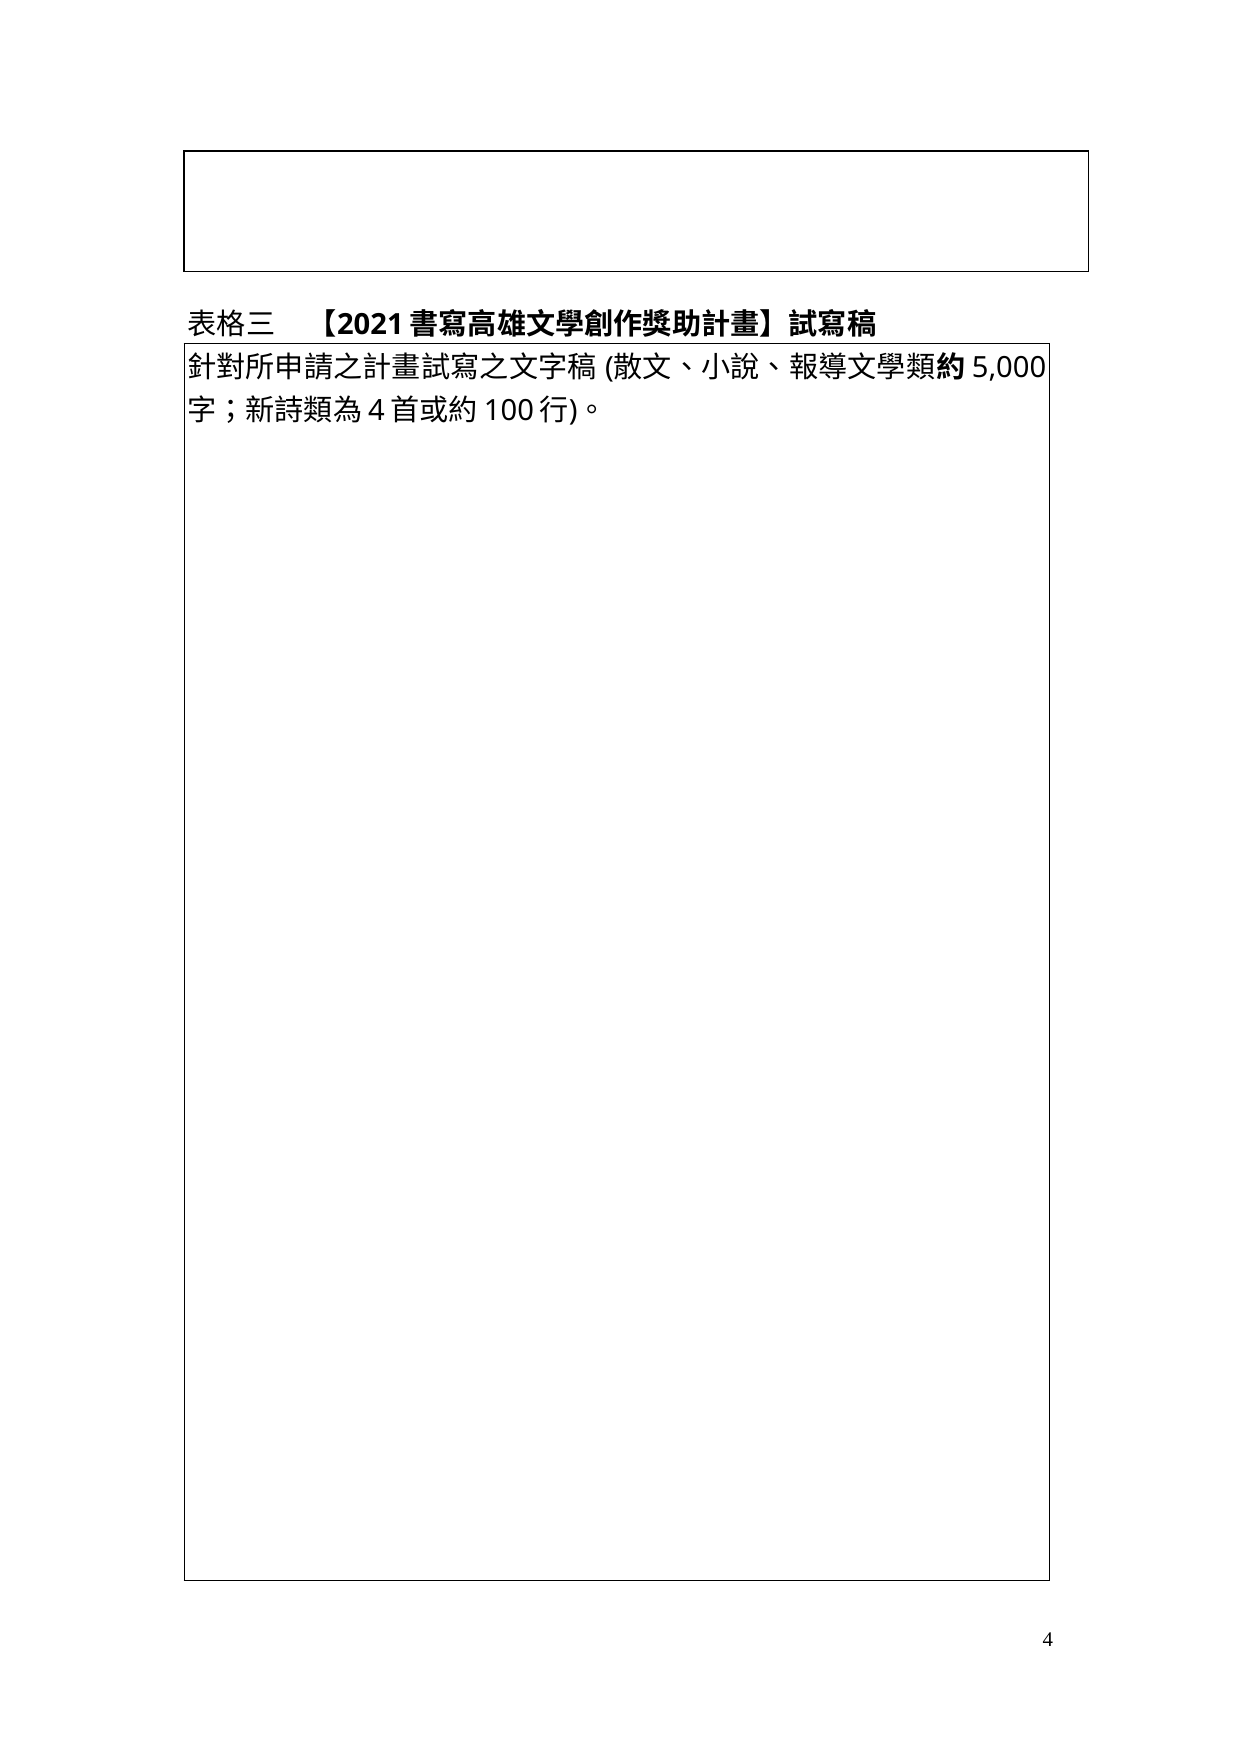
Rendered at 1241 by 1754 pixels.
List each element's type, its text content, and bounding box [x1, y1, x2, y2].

table_header 針對所申請之計畫試寫之文字稿 (散文、小說、報導文學類約5,000字；新詩類為4首或約100行)。 [185, 344, 1049, 1579]
text 表格三 【2021書寫高雄文學創作獎助計畫】試寫稿 [187, 300, 1053, 343]
table_cell [185, 152, 1088, 271]
